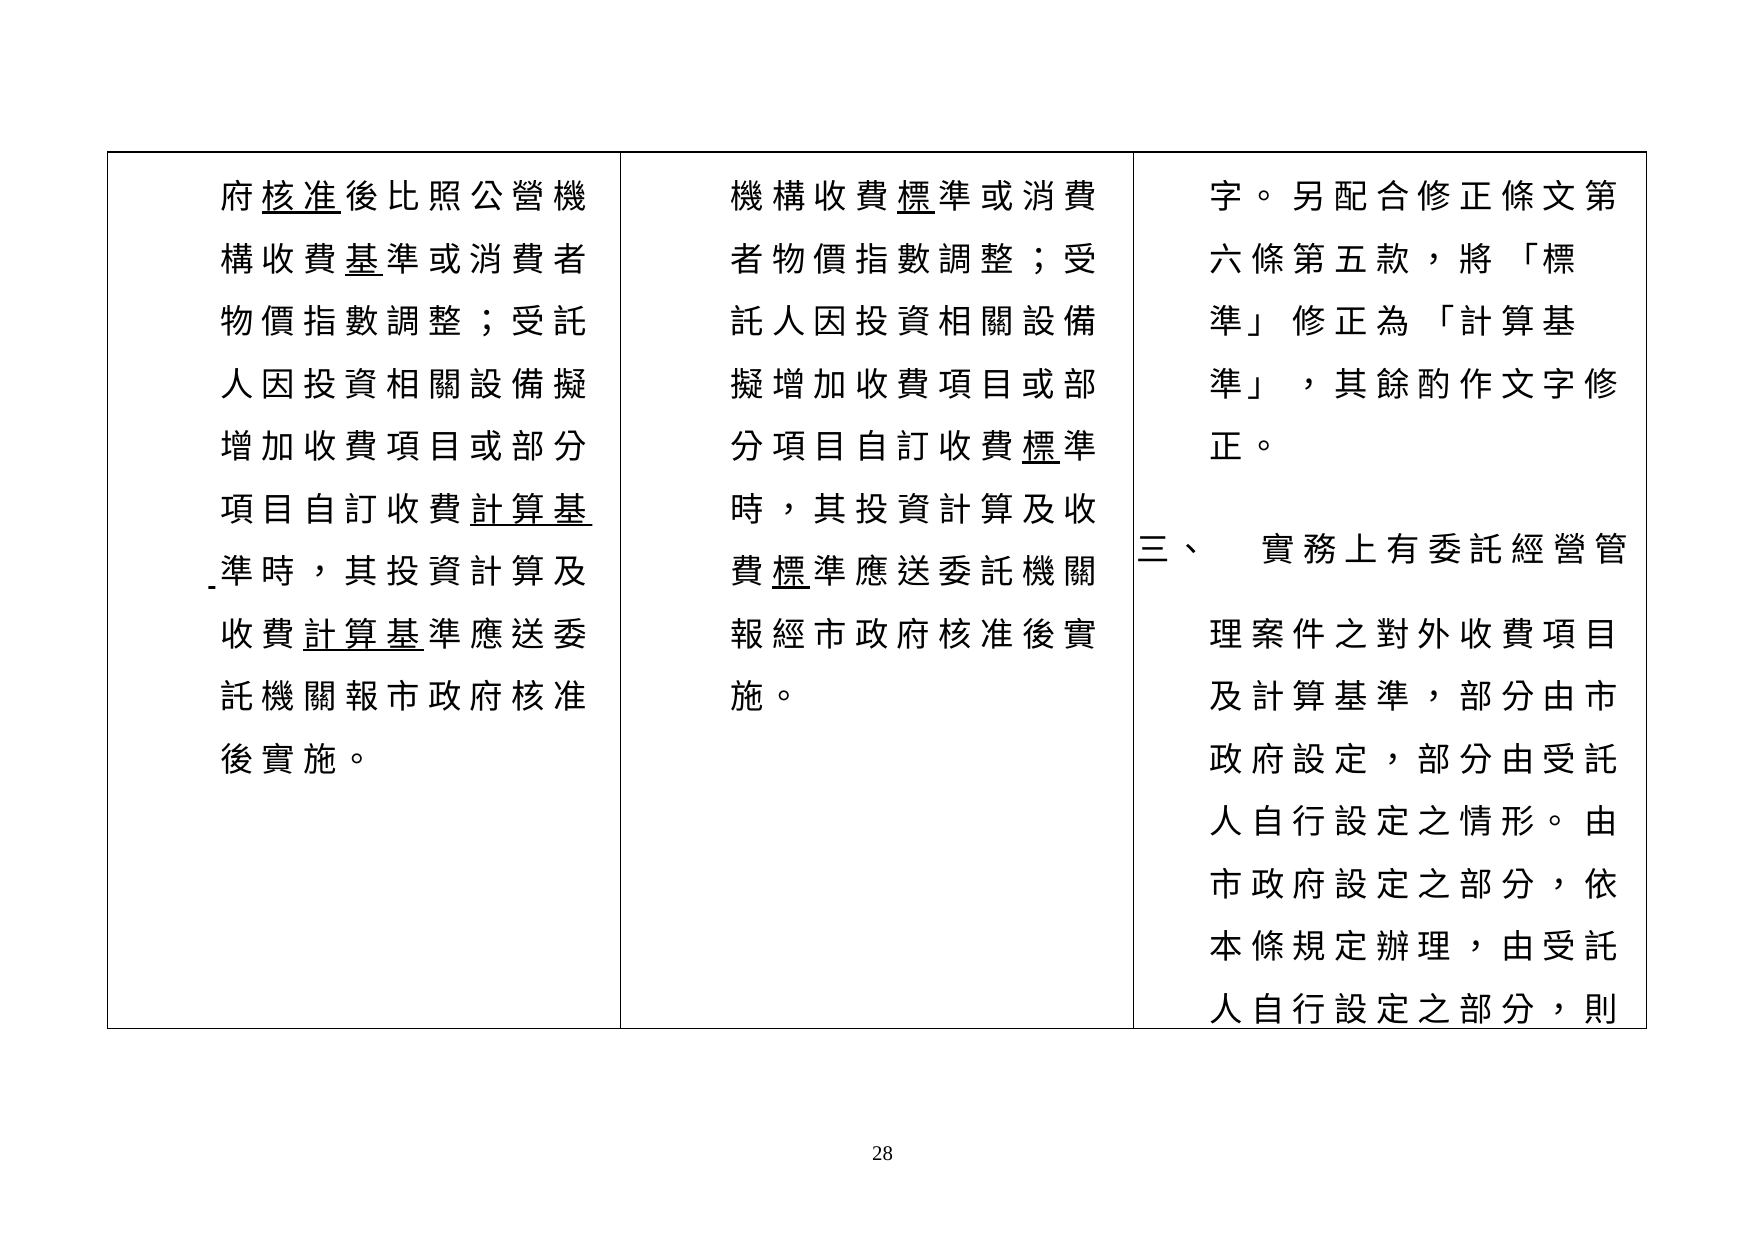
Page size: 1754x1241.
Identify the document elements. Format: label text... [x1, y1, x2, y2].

table_cell 府核准後比照公營機構收費基準或消費者物價指數調整；受託人因投資相關設備擬增加收費項目或部分項目自訂收費計算基準時，其投資計算及收費計算基準應送委託機關報市政府核准後實施。 [108, 153, 620, 1027]
table_cell 機構收費標準或消費者物價指數調整；受託人因投資相關設備擬增加收費項目或部分項目自訂收費標準時，其投資計算及收費標準應送委託機關報經市政府核准後實施。 [621, 153, 1133, 1027]
table_cell 字。另配合修正條文第六條第五款，將「標準」修正為「計算基準」，其餘酌作文字修正。 三、 實務上有委託經營管理案件之對外收費項目及計算基準，部分由市政府設定，部分由受託人自行設定之情形。由市政府設定之部分，依本條規定辦理，由受託人自行設定之部分，則 [1134, 153, 1646, 1027]
